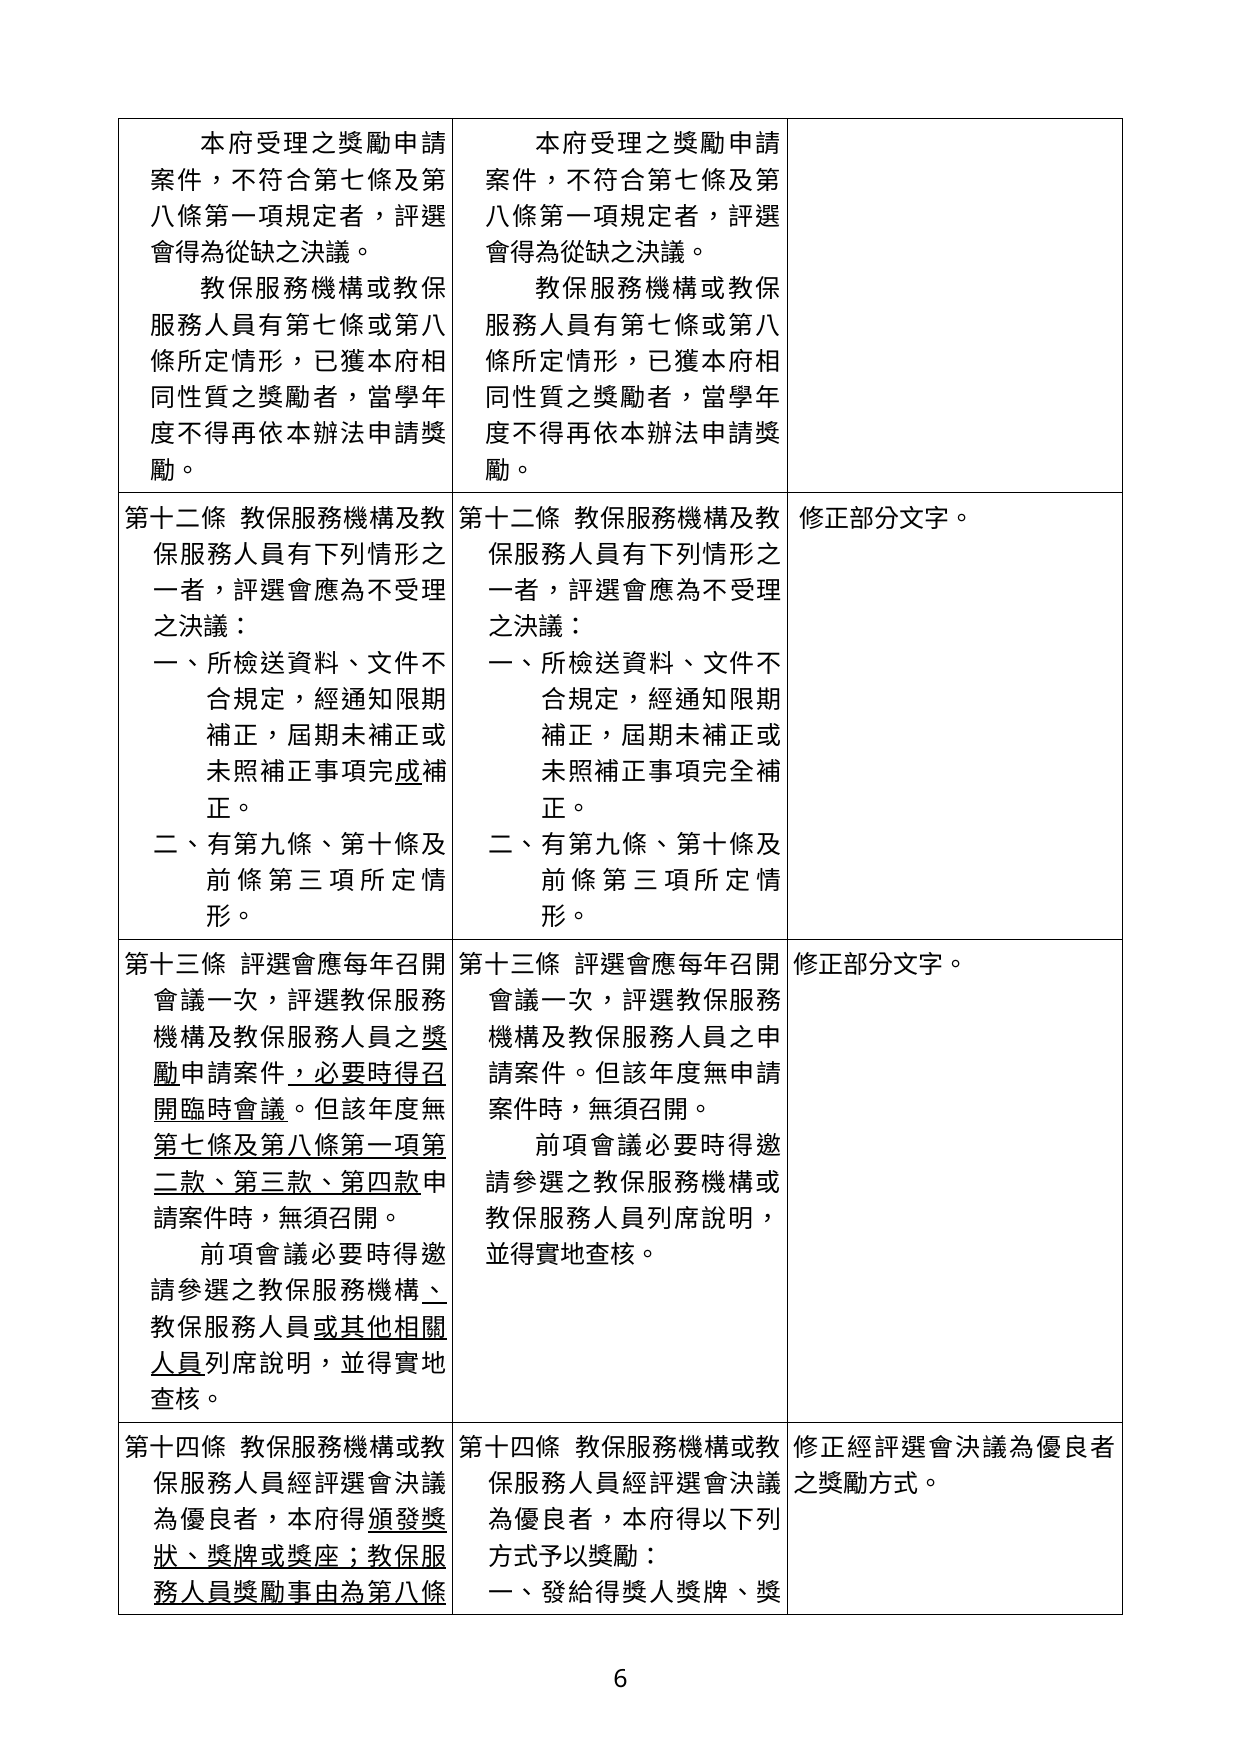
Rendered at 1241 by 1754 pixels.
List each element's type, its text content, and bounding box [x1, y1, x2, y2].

table_cell 修正經評選會決議為優良者之獎勵方式。 [788, 1423, 1122, 1614]
table_cell 本府受理之獎勵申請案件，不符合第七條及第八條第一項規定者，評選會得為從缺之決議。 教保服務機構或教保服務人員有第七條或第八條所定情形，已獲本府相同性質之獎勵者，當學年度不得再依本辦法申請獎勵。 [119, 119, 452, 492]
table_cell 第十二條 教保服務機構及教保服務人員有下列情形之一者，評選會應為不受理之決議： 一、所檢送資料、文件不合規定，經通知限期補正，屆期未補正或未照補正事項完成補正。 二、有第九條、第十條及前條第三項所定情形。 [119, 493, 452, 939]
table_cell 第十四條 教保服務機構或教保服務人員經評選會決議為優良者，本府得以下列方式予以獎勵： 一、發給得獎人獎牌、獎 [453, 1423, 787, 1614]
table_cell 修正部分文字。 [788, 493, 1122, 939]
table_cell 第十二條 教保服務機構及教保服務人員有下列情形之一者，評選會應為不受理之決議： 一、所檢送資料、文件不合規定，經通知限期補正，屆期未補正或未照補正事項完全補正。 二、有第九條、第十條及前條第三項所定情形。 [453, 493, 787, 939]
table_cell 修正部分文字。 [788, 940, 1122, 1422]
table_cell 第十三條 評選會應每年召開會議一次，評選教保服務機構及教保服務人員之申請案件。但該年度無申請案件時，無須召開。 前項會議必要時得邀請參選之教保服務機構或教保服務人員列席說明，並得實地查核。 [453, 940, 787, 1422]
table_cell 本府受理之獎勵申請案件，不符合第七條及第八條第一項規定者，評選會得為從缺之決議。 教保服務機構或教保服務人員有第七條或第八條所定情形，已獲本府相同性質之獎勵者，當學年度不得再依本辦法申請獎勵。 [453, 119, 787, 492]
table_cell 第十四條 教保服務機構或教保服務人員經評選會決議為優良者，本府得頒發獎狀、獎牌或獎座；教保服務人員獎勵事由為第八條 [119, 1423, 452, 1614]
table_cell [788, 119, 1122, 492]
table_cell 第十三條 評選會應每年召開會議一次，評選教保服務機構及教保服務人員之獎勵申請案件，必要時得召開臨時會議。但該年度無第七條及第八條第一項第二款、第三款、第四款申請案件時，無須召開。 前項會議必要時得邀請參選之教保服務機構、教保服務人員或其他相關人員列席說明，並得實地查核。 [119, 940, 452, 1422]
